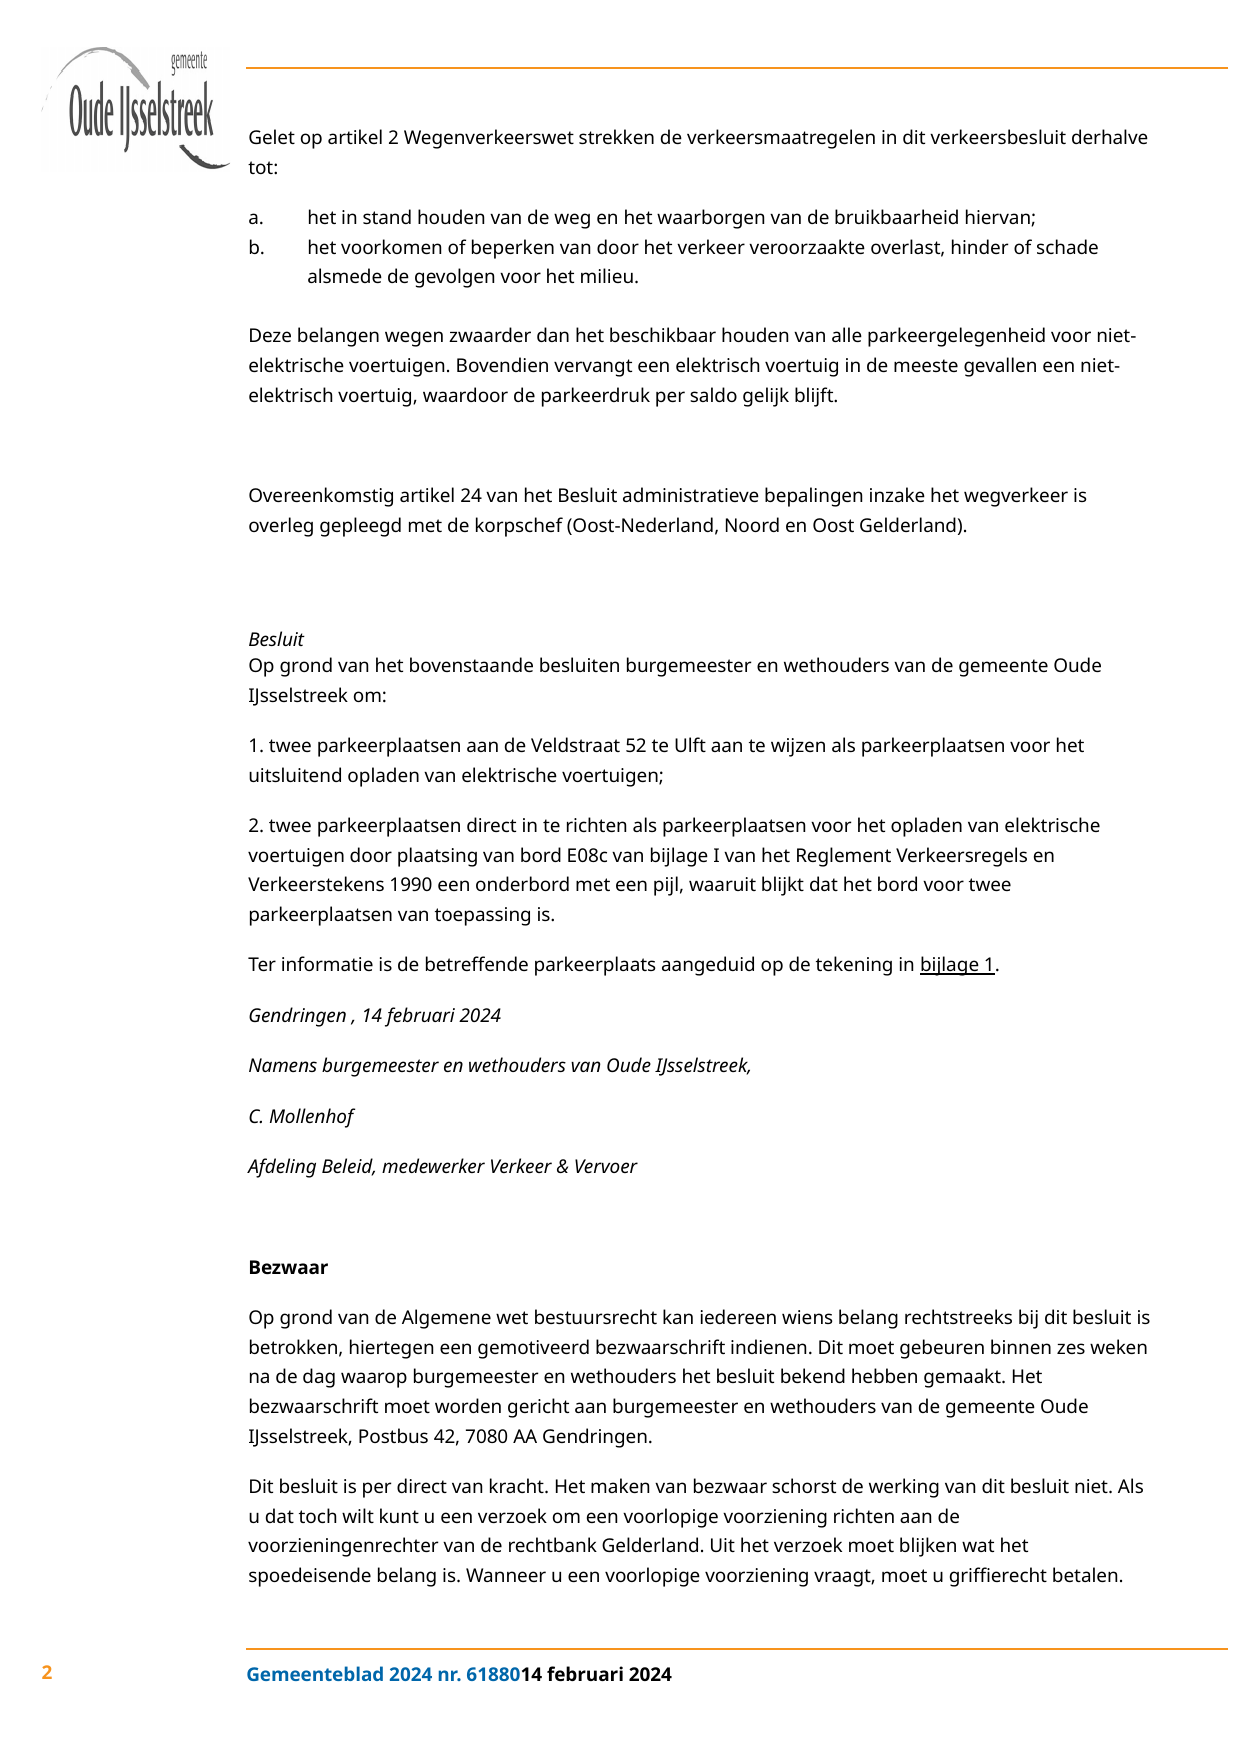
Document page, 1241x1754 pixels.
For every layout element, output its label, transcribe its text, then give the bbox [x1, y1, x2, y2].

text Gendringen , 14 februari 2024 [248, 1002, 1152, 1028]
text Besluit [248, 627, 1152, 652]
text Overeenkomstig artikel 24 van het Besluit administratieve bepalingen inzake het wegverkeer is overleg gepleegd met de korpschef (Oost-Nederland, Noord en Oost Gelderland). [248, 483, 1152, 538]
text Gelet op artikel 2 Wegenverkeerswet strekken de verkeersmaatregelen in dit verkeersbesluit derhalve tot: [248, 124, 1152, 180]
text Ter informatie is de betreffende parkeerplaats aangeduid op de tekening in bijlage 1. [248, 952, 1152, 977]
text 1. twee parkeerplaatsen aan de Veldstraat 52 te Ulft aan te wijzen als parkeerplaatsen voor het uitsluitend opladen van elektrische voertuigen; [248, 732, 1152, 788]
list het voorkomen of beperken van door het verkeer veroorzaakte overlast, hinder of schade alsmede de gevolgen voor het milieu. [248, 234, 1152, 289]
list het in stand houden van de weg en het waarborgen van de bruikbaarheid hiervan; [248, 204, 1152, 230]
text Op grond van het bovenstaande besluiten burgemeester en wethouders van de gemeente Oude IJsselstreek om: [248, 652, 1152, 708]
text Afdeling Beleid, medewerker Verkeer & Vervoer [248, 1153, 1152, 1179]
text C. Mollenhof [248, 1103, 1152, 1128]
text Namens burgemeester en wethouders van Oude IJsselstreek, [248, 1052, 1152, 1078]
text 2. twee parkeerplaatsen direct in te richten als parkeerplaatsen voor het opladen van elektrische voertuigen door plaatsing van bord E08c van bijlage I van het Reglement Verkeersregels en Verkeerstekens 1990 een onderbord met een pijl, waaruit blijkt dat het bord voor twee parkeerplaatsen van toepassing is. [248, 812, 1152, 927]
text Dit besluit is per direct van kracht. Het maken van bezwaar schorst de werking van dit besluit niet. Als u dat toch wilt kunt u een verzoek om een voorlopige voorziening richten aan de voorzieningenrechter van de rechtbank Gelderland. Uit het verzoek moet blijken wat het spoedeisende belang is. Wanneer u een voorlopige voorziening vraagt, moet u griffierecht betalen. [248, 1473, 1152, 1588]
text Bezwaar [248, 1254, 1152, 1280]
text Deze belangen wegen zwaarder dan het beschikbaar houden van alle parkeergelegenheid voor niet-elektrische voertuigen. Bovendien vervangt een elektrisch voertuig in de meeste gevallen een niet-elektrisch voertuig, waardoor de parkeerdruk per saldo gelijk blijft. [248, 323, 1152, 408]
text Op grond van de Algemene wet bestuursrecht kan iedereen wiens belang rechtstreeks bij dit besluit is betrokken, hiertegen een gemotiveerd bezwaarschrift indienen. Dit moet gebeuren binnen zes weken na de dag waarop burgemeester en wethouders het besluit bekend hebben gemaakt. Het bezwaarschrift moet worden gericht aan burgemeester en wethouders van de gemeente Oude IJsselstreek, Postbus 42, 7080 AA Gendringen. [248, 1304, 1152, 1448]
picture [41, 47, 231, 172]
